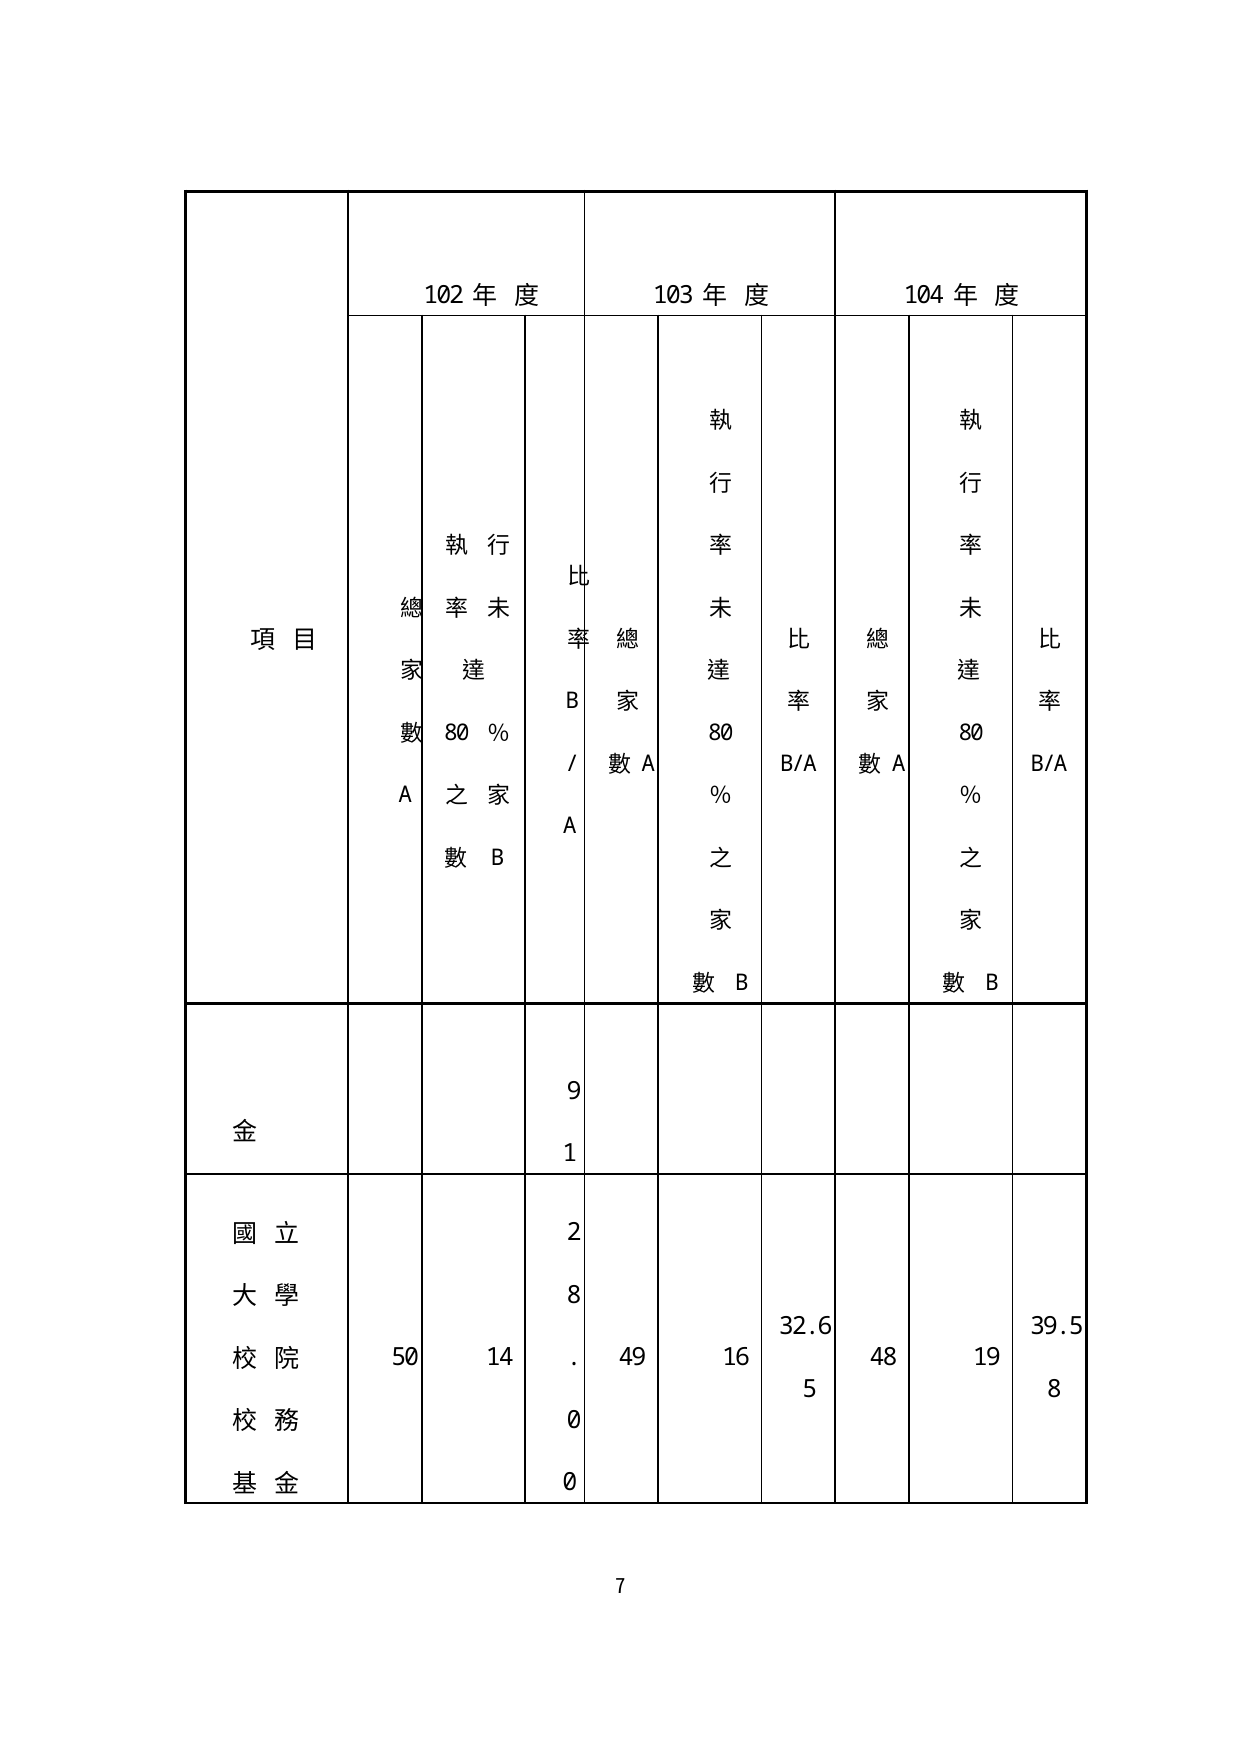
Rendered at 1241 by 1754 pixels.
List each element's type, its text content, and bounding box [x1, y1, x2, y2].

table_cell 比率B/A [1013, 316, 1085, 1002]
table_cell [762, 1005, 834, 1173]
table_cell 32.65 [762, 1175, 834, 1502]
table_cell 91 [526, 1005, 584, 1173]
table_cell 國立大學校院校務基金 [187, 1175, 347, 1502]
table_cell 48 [836, 1175, 908, 1502]
table_cell 39.58 [1013, 1175, 1085, 1502]
table_cell 總家數A [349, 316, 421, 1002]
table_cell 比率B/A [762, 316, 834, 1002]
table_cell [1013, 1005, 1085, 1173]
table_cell 總家數A [836, 316, 908, 1002]
table_cell [836, 1005, 908, 1173]
table_cell [423, 1005, 524, 1173]
table_header 項目 [187, 193, 347, 1002]
table_cell [910, 1005, 1012, 1173]
table_header 102年度 [349, 193, 584, 314]
table_cell 執行率未達80％之家數B [659, 316, 761, 1002]
table_cell [585, 1005, 657, 1173]
table_cell 49 [585, 1175, 657, 1502]
table_cell 執行率未達80％之家數B [910, 316, 1012, 1002]
table_cell 16 [659, 1175, 761, 1502]
table_header 103年度 [585, 193, 834, 314]
table_cell [349, 1005, 421, 1173]
table_cell 總家數A [585, 316, 657, 1002]
table_cell 金 [187, 1005, 347, 1173]
table_cell 14 [423, 1175, 524, 1502]
table_cell 19 [910, 1175, 1012, 1502]
table_cell 執行率未達80％之家數B [423, 316, 524, 1002]
table_cell 50 [349, 1175, 421, 1502]
table_header 104年度 [836, 193, 1085, 314]
table_cell 28.00 [526, 1175, 584, 1502]
table_cell [659, 1005, 761, 1173]
table_cell 比率B/A [526, 316, 584, 1002]
